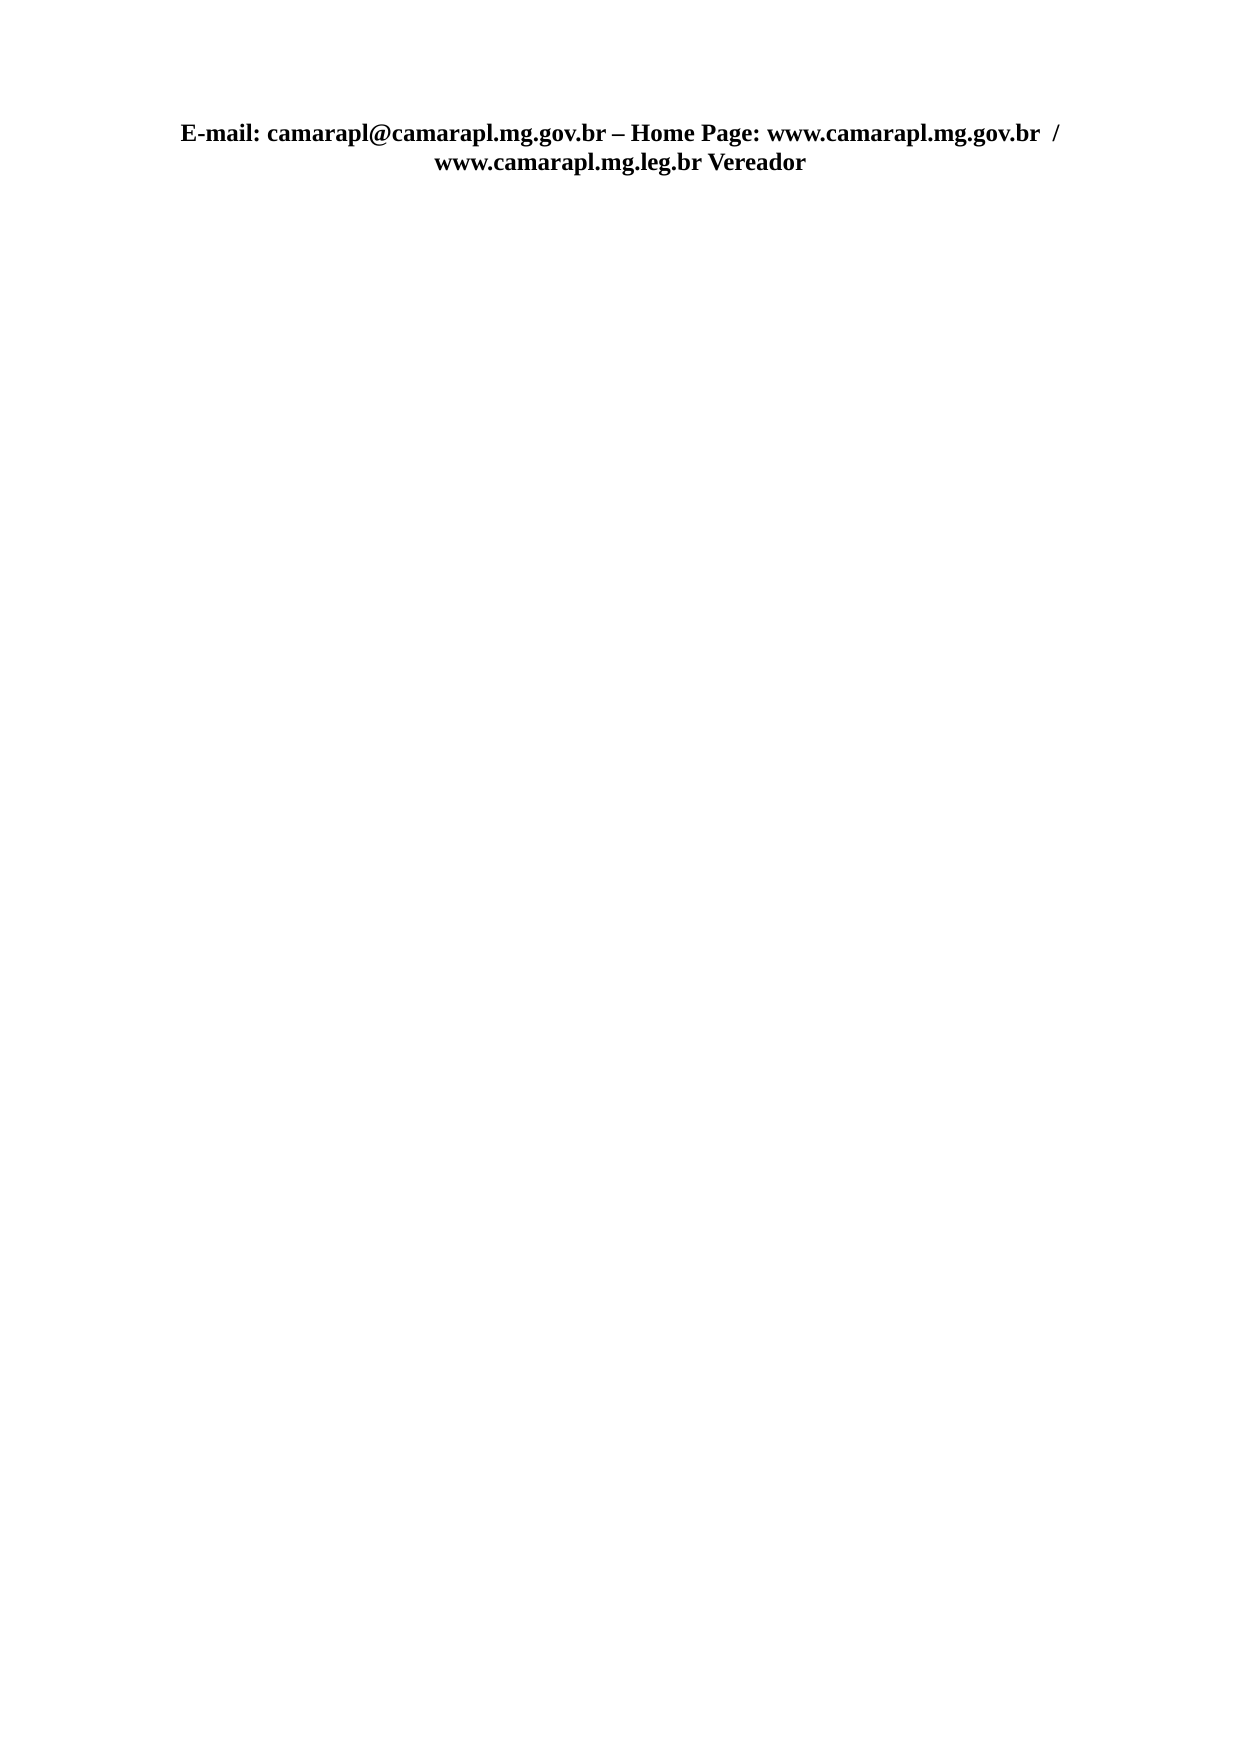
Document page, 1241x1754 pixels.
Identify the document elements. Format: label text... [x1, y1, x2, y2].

text E-mail: camarapl@camarapl.mg.gov.br – Home Page: www.camarapl.mg.gov.br / www.camarapl.mg.leg.br Vereador [118, 118, 1122, 176]
